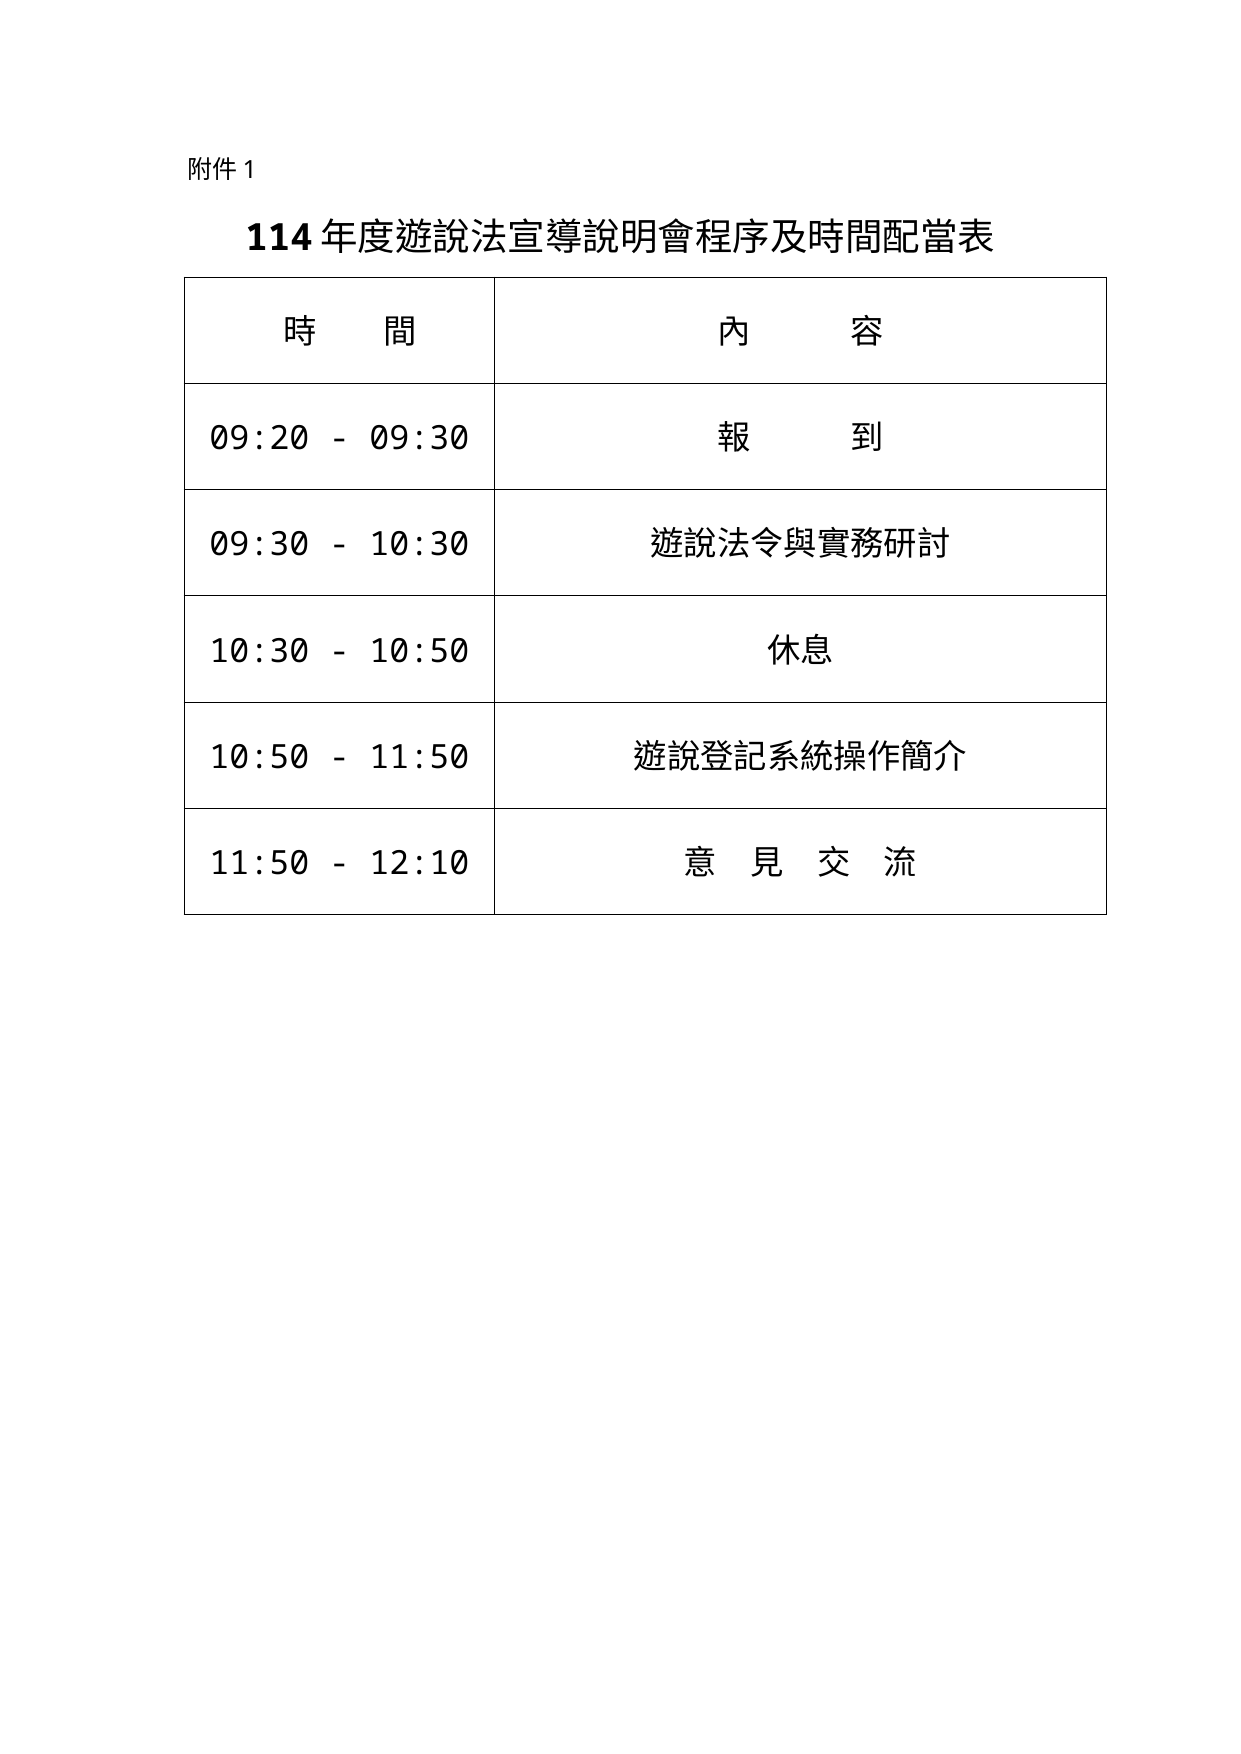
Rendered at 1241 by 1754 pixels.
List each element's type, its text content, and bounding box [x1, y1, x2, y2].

table_cell 09:30 - 10:30 [185, 490, 494, 595]
table_cell 10:50 - 11:50 [185, 703, 494, 808]
table_cell 10:30 - 10:50 [185, 596, 494, 702]
text 114年度遊說法宣導說明會程序及時間配當表 [187, 220, 1053, 258]
table_cell 意 見 交 流 [495, 809, 1106, 914]
table_cell 11:50 - 12:10 [185, 809, 494, 914]
table_header 內 容 [495, 278, 1106, 383]
table_cell 遊說登記系統操作簡介 [495, 703, 1106, 808]
table_header 時 間 [185, 278, 494, 383]
table_cell 休息 [495, 596, 1106, 702]
table_cell 遊說法令與實務研討 [495, 490, 1106, 595]
table_cell 09:20 - 09:30 [185, 384, 494, 489]
table_cell 報 到 [495, 384, 1106, 489]
text 附件1 [187, 150, 1053, 186]
